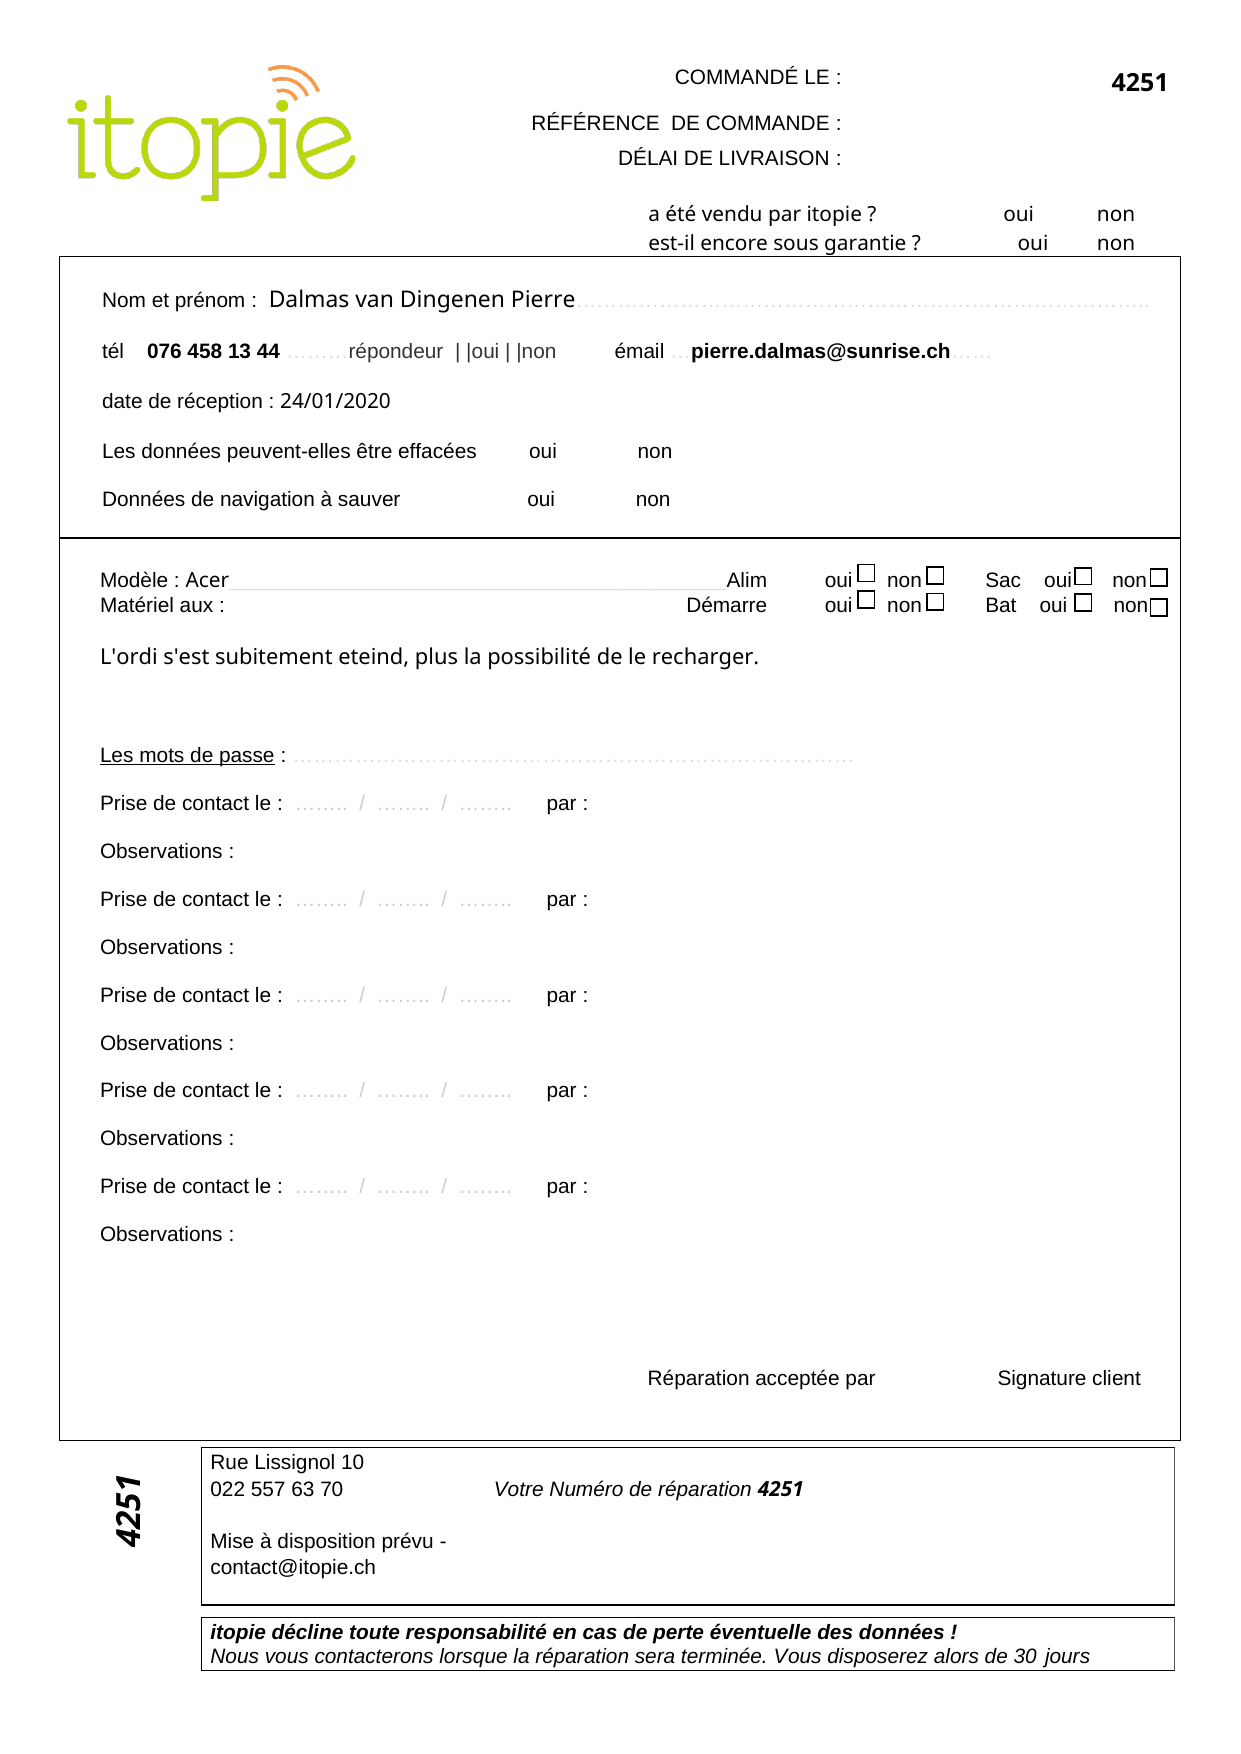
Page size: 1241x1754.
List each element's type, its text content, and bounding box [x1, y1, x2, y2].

table_cell itopie décline toute responsabilité en cas de perte éventuelle des données ! Nous vous contacterons lorsque la réparation sera terminée. Vous disposerez alors de 30 jours [195, 1611, 1180, 1677]
text est-il encore sous garantie ? oui non [59, 228, 1181, 256]
text tél 076 458 13 44 ………répondeur | |oui | |non émail …pierre.dalmas@sunrise.ch…… [60, 335, 1180, 362]
table_cell DÉLAI DE LIVRAISON : [490, 140, 847, 175]
table_cell [847, 140, 1180, 175]
text Les données peuvent-elles être effacées oui non [60, 436, 1180, 463]
text Prise de contact le : …….. / …….. / …….. par : [60, 1171, 1180, 1198]
text Observations : [60, 836, 1180, 863]
text a été vendu par itopie ? oui non [59, 199, 1181, 228]
text Données de navigation à sauver oui non [60, 484, 1180, 511]
table_cell RÉFÉRENCE DE COMMANDE : [490, 105, 847, 140]
text Matériel aux : Démarre oui non Bat oui non [60, 590, 1180, 617]
text Observations : [60, 1123, 1180, 1150]
table_header COMMANDÉ LE : [490, 59, 847, 104]
text Prise de contact le : …….. / …….. / …….. par : [60, 1075, 1180, 1102]
text Modèle : Acer Alim oui non Sac oui non [879, 562, 925, 590]
text date de réception : 24/01/2020 [60, 383, 1180, 415]
text Observations : [60, 1219, 1180, 1246]
text Modèle : Acer Alim oui non Sac oui non [60, 562, 856, 590]
text Observations : [60, 931, 1180, 958]
table_header Rue Lissignol 10 022 557 63 70 Votre Numéro de réparation 4251 Mise à disposition prévu - contact@itopie.ch [195, 1441, 1180, 1611]
text Modèle : Acer Alim oui non Sac oui non [948, 562, 1180, 590]
table_cell [847, 105, 1180, 140]
text Les mots de passe : ……………………………………………………………………… [60, 740, 1180, 767]
picture [67, 65, 356, 201]
text Observations : [60, 1027, 1180, 1054]
text Prise de contact le : …….. / …….. / …….. par : [60, 788, 1180, 815]
table_header 4251 [847, 59, 1180, 104]
table_header 4251 [59, 1441, 195, 1677]
text Prise de contact le : …….. / …….. / …….. par : [60, 979, 1180, 1006]
text L'ordi s'est subitement eteind, plus la possibilité de le recharger. [60, 638, 1180, 671]
text Réparation acceptée par Signature client [60, 1363, 1180, 1390]
text Nom et prénom : Dalmas van Dingenen Pierre……………………………………………………………………….. [60, 280, 1180, 314]
text Prise de contact le : …….. / …….. / …….. par : [60, 883, 1180, 911]
